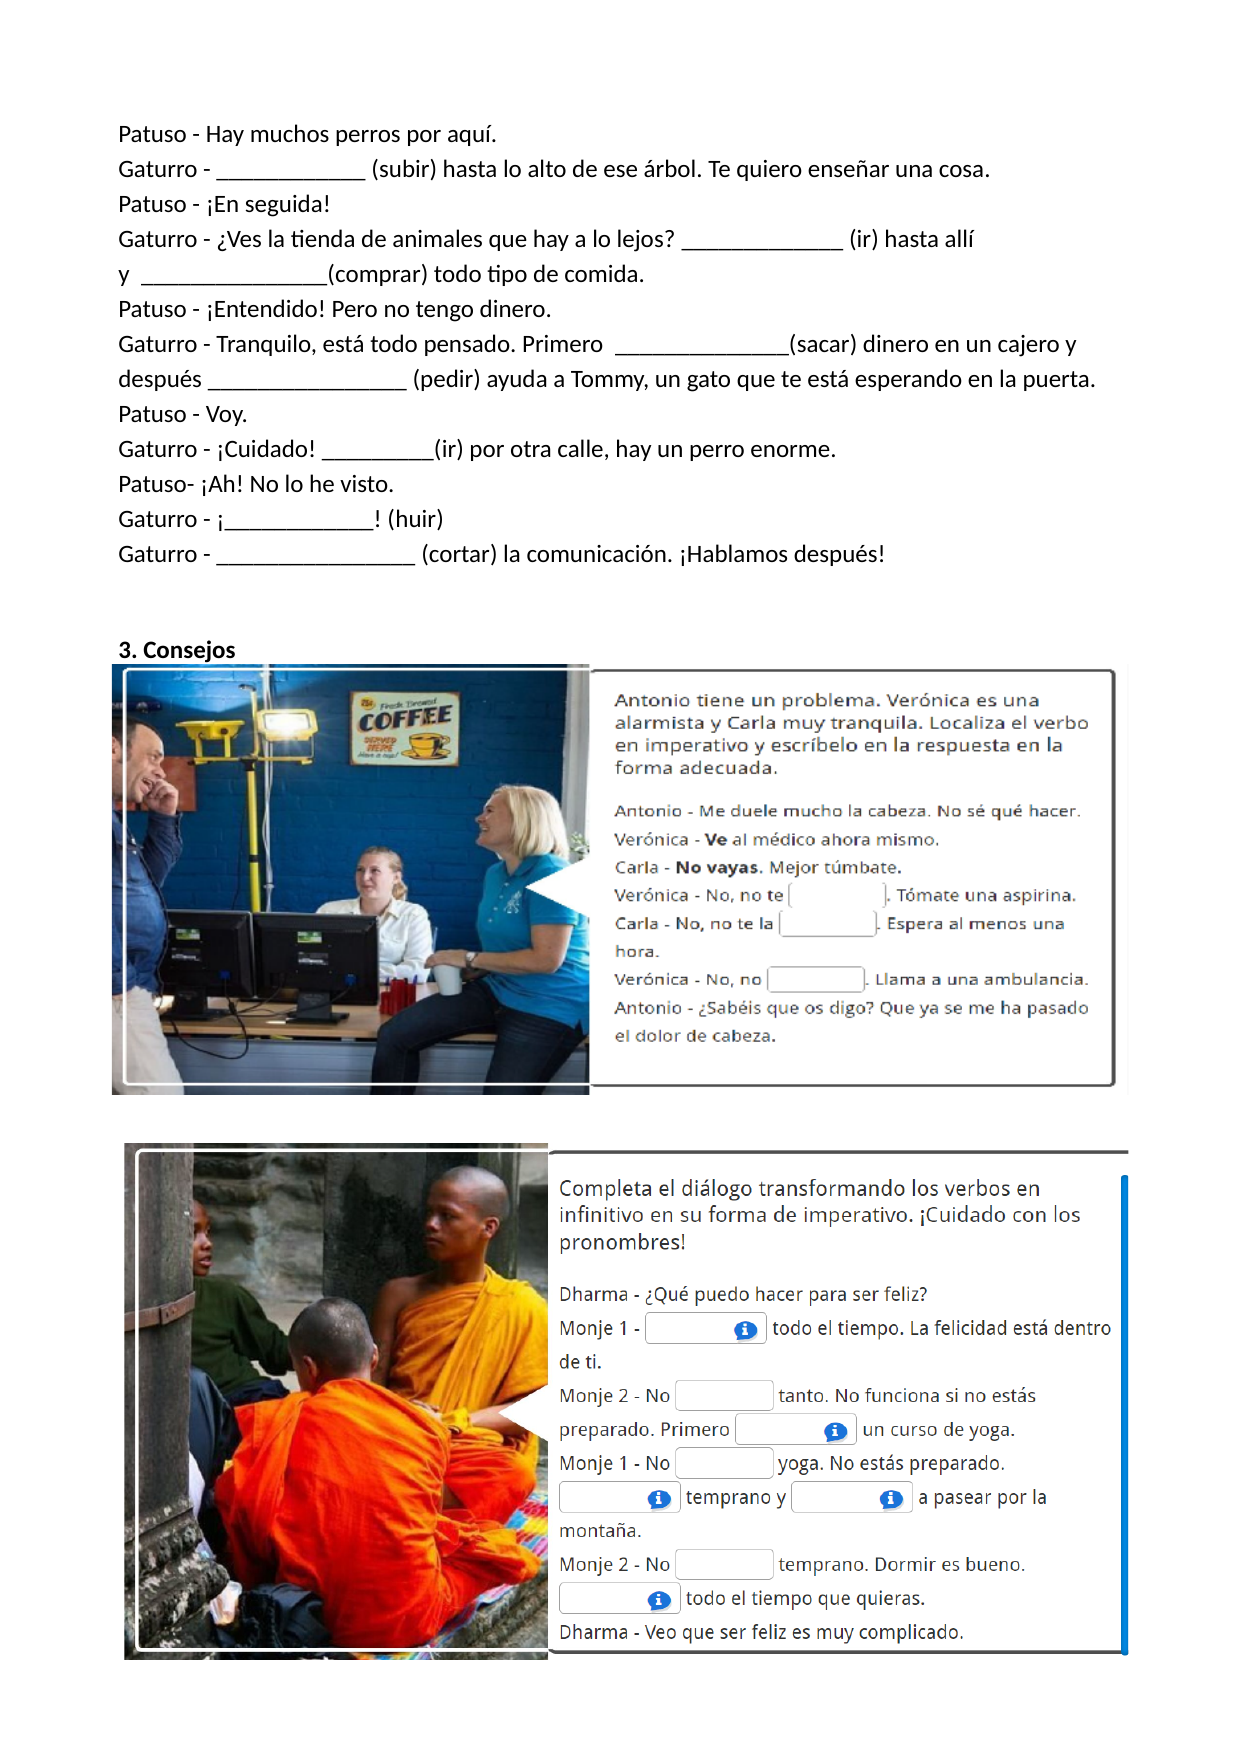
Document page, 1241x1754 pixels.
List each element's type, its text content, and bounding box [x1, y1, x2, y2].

text 3. Consejos [118, 634, 1122, 664]
text Patuso - Hay muchos perros por aquí. Gaturro - ____________ (subir) hasta lo alto de ese árbol. Te quiero enseñar una cosa. Patuso - ¡En seguida! Gaturro - ¿Ves la tienda de animales que hay a lo lejos? _____________ (ir) hasta allí y _______________(comprar) todo tipo de comida. Patuso - ¡Entendido! Pero no tengo dinero. Gaturro - Tranquilo, está todo pensado. Primero ______________(sacar) dinero en un cajero y después ________________ (pedir) ayuda a Tommy, un gato que te está esperando en la puerta. Patuso - Voy. Gaturro - ¡Cuidado! _________(ir) por otra calle, hay un perro enorme. Patuso- ¡Ah! No lo he visto. Gaturro - ¡____________! (huir) Gaturro - ________________ (cortar) la comunicación. ¡Hablamos después! [118, 118, 1122, 569]
picture [124, 1143, 1129, 1660]
picture [111, 664, 1129, 1095]
